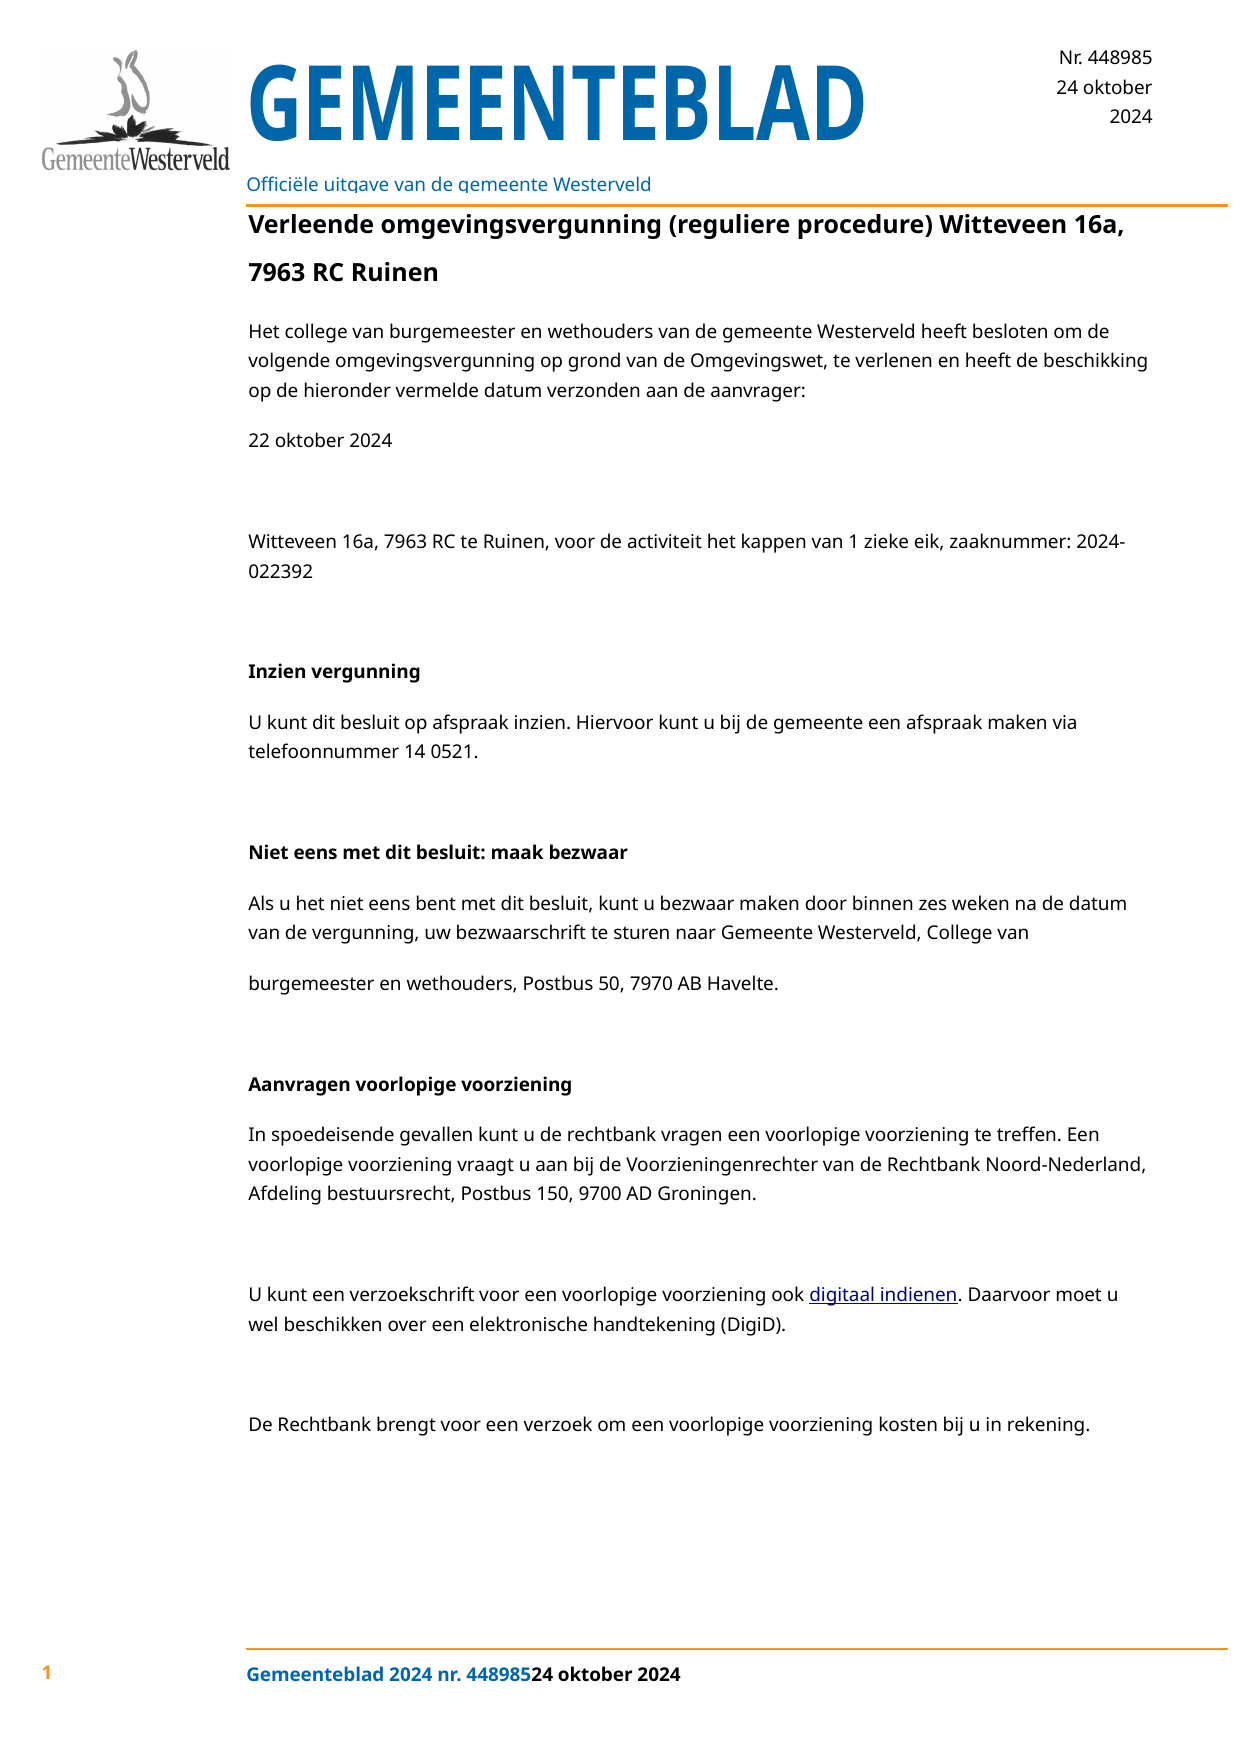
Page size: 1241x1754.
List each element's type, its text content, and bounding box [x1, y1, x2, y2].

text Witteveen 16a, 7963 RC te Ruinen, voor de activiteit het kappen van 1 zieke eik, zaaknummer: 2024-022392 [248, 528, 1152, 584]
text Het college van burgemeester en wethouders van de gemeente Westerveld heeft besloten om de volgende omgevingsvergunning op grond van de Omgevingswet, te verlenen en heeft de beschikking op de hieronder vermelde datum verzonden aan de aanvrager: [248, 318, 1152, 403]
text Als u het niet eens bent met dit besluit, kunt u bezwaar maken door binnen zes weken na de datum van de vergunning, uw bezwaarschrift te sturen naar Gemeente Westerveld, College van [248, 890, 1152, 945]
text Inzien vergunning [248, 659, 1152, 684]
picture [41, 47, 231, 172]
text burgemeester en wethouders, Postbus 50, 7970 AB Havelte. [248, 970, 1152, 996]
text Niet eens met dit besluit: maak bezwaar [248, 839, 1152, 865]
text In spoedeisende gevallen kunt u de rechtbank vragen een voorlopige voorziening te treffen. Een voorlopige voorziening vraagt u aan bij de Voorzieningenrechter van de Rechtbank Noord-Nederland, Afdeling bestuursrecht, Postbus 150, 9700 AD Groningen. [248, 1121, 1152, 1206]
text 22 oktober 2024 [248, 427, 1152, 453]
text Verleende omgevingsvergunning (reguliere procedure) Witteveen 16a, 7963 RC Ruinen [248, 207, 1152, 288]
text U kunt een verzoekschrift voor een voorlopige voorziening ook digitaal indienen. Daarvoor moet u wel beschikken over een elektronische handtekening (DigiD). [248, 1281, 1152, 1337]
text U kunt dit besluit op afspraak inzien. Hiervoor kunt u bij de gemeente een afspraak maken via telefoonnummer 14 0521. [248, 709, 1152, 764]
text Aanvragen voorlopige voorziening [248, 1071, 1152, 1097]
text De Rechtbank brengt voor een verzoek om een voorlopige voorziening kosten bij u in rekening. [248, 1412, 1152, 1437]
